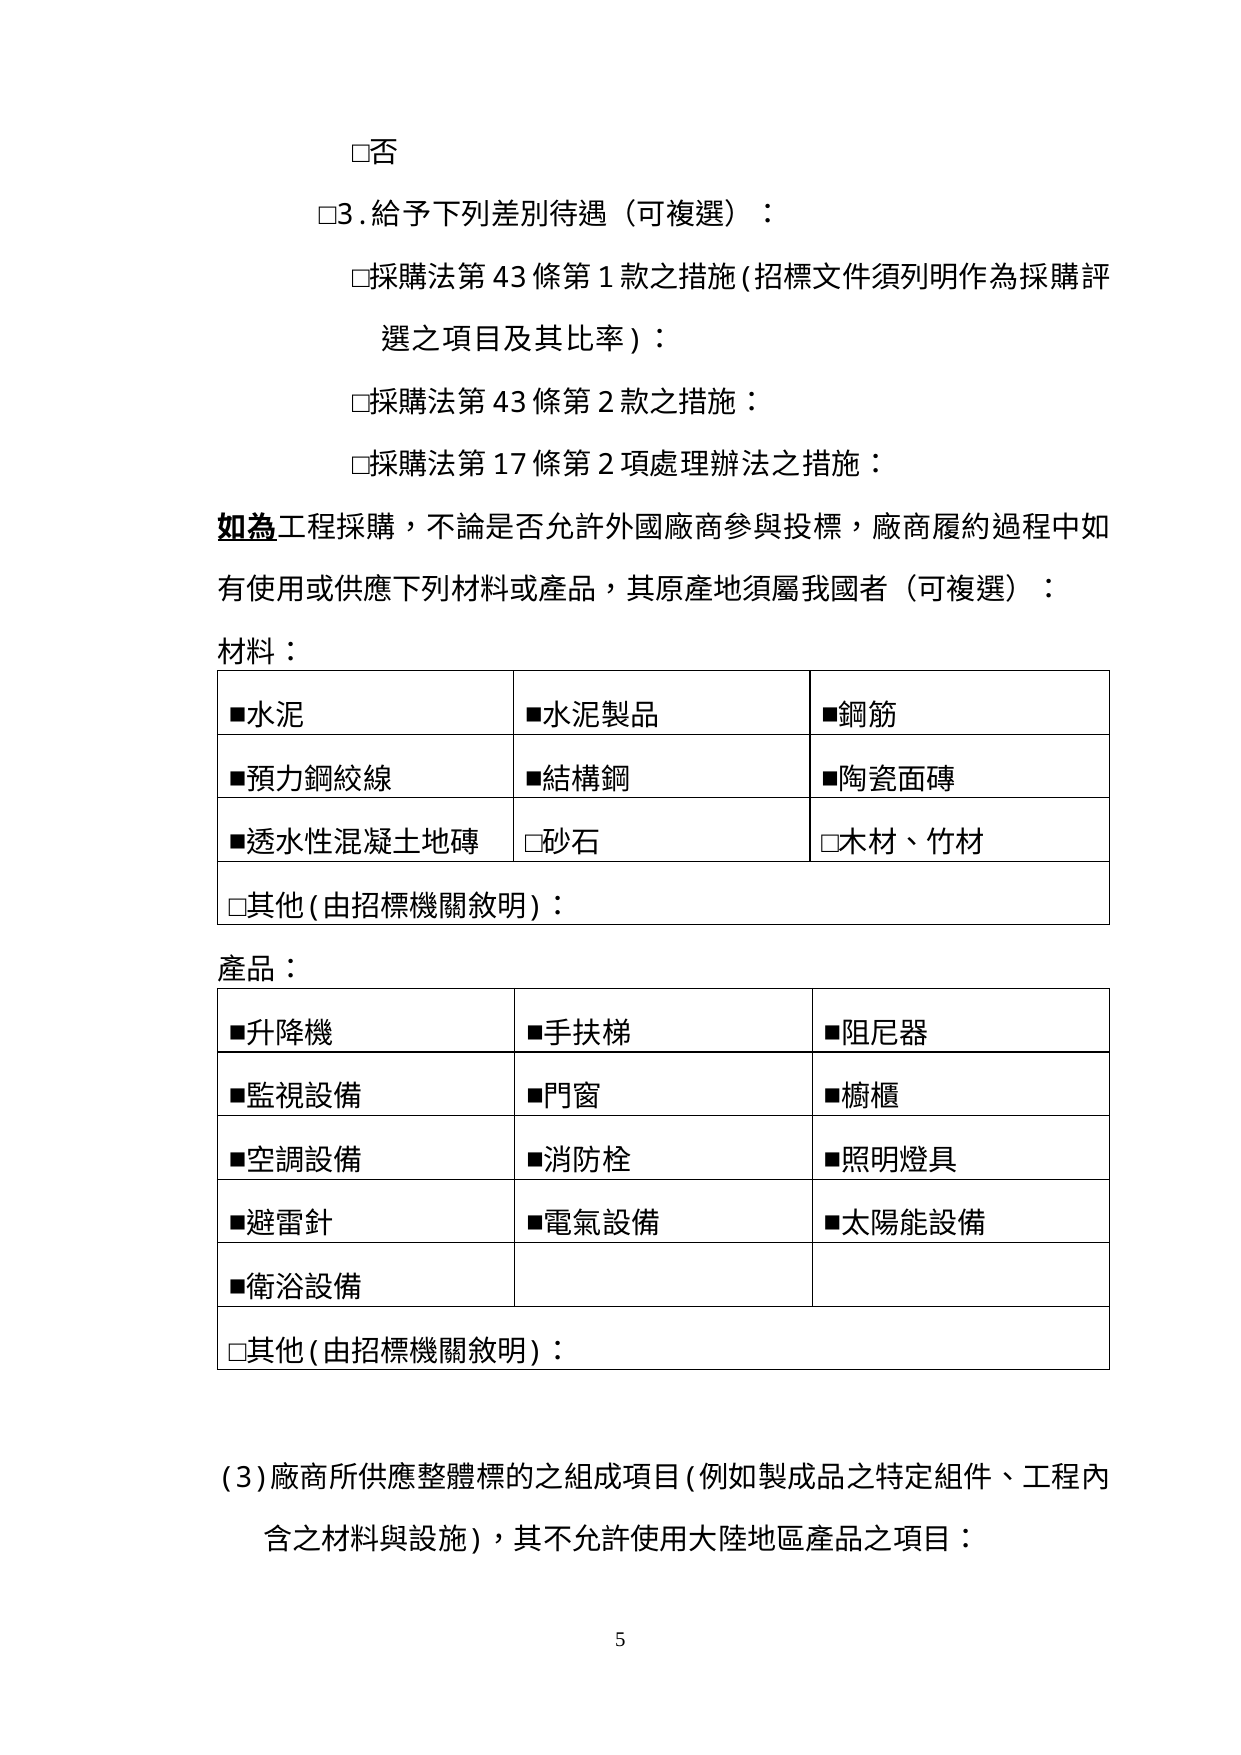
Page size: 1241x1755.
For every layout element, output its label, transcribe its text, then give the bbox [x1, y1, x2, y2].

table_cell □木材、竹材 [811, 798, 1109, 861]
text 產品： [217, 925, 1110, 988]
table_cell ■透水性混凝土地磚 [218, 798, 513, 861]
table_cell ■太陽能設備 [813, 1180, 1109, 1242]
table_cell □砂石 [514, 798, 809, 861]
table_cell □其他(由招標機關敘明)： [218, 1307, 1109, 1369]
table_cell ■陶瓷面磚 [811, 735, 1109, 797]
table_cell □其他(由招標機關敘明)： [218, 862, 1109, 924]
text 材料： [217, 608, 1110, 670]
text □採購法第43條第1款之措施(招標文件須列明作為採購評選之項目及其比率)： [352, 233, 1110, 358]
table_cell [515, 1243, 812, 1306]
table_header ■阻尼器 [813, 989, 1109, 1051]
table_cell [813, 1243, 1109, 1306]
table_cell ■照明燈具 [813, 1116, 1109, 1178]
table_cell ■電氣設備 [515, 1180, 812, 1242]
table_header ■水泥製品 [514, 671, 809, 734]
table_header ■鋼筋 [811, 671, 1109, 734]
table_cell ■櫥櫃 [813, 1053, 1109, 1115]
text 如為工程採購，不論是否允許外國廠商參與投標，廠商履約過程中如有使用或供應下列材料或產品，其原產地須屬我國者（可複選）： [217, 483, 1110, 608]
text □採購法第17條第2項處理辦法之措施： [352, 420, 1110, 483]
text □否 [352, 108, 1110, 170]
text □3.給予下列差別待遇（可複選）： [319, 170, 1110, 233]
table_cell ■空調設備 [218, 1116, 514, 1178]
table_cell ■預力鋼絞線 [218, 735, 513, 797]
text (3)廠商所供應整體標的之組成項目(例如製成品之特定組件、工程內含之材料與設施)，其不允許使用大陸地區產品之項目： [217, 1433, 1110, 1558]
table_cell ■結構鋼 [514, 735, 809, 797]
table_cell ■消防栓 [515, 1116, 812, 1178]
table_header ■手扶梯 [515, 989, 812, 1051]
table_cell ■避雷針 [218, 1180, 514, 1242]
table_header ■升降機 [218, 989, 514, 1051]
table_header ■水泥 [218, 671, 513, 734]
table_cell ■監視設備 [218, 1053, 514, 1115]
table_cell ■門窗 [515, 1053, 812, 1115]
text □採購法第43條第2款之措施： [352, 358, 1110, 420]
table_cell ■衛浴設備 [218, 1243, 514, 1306]
